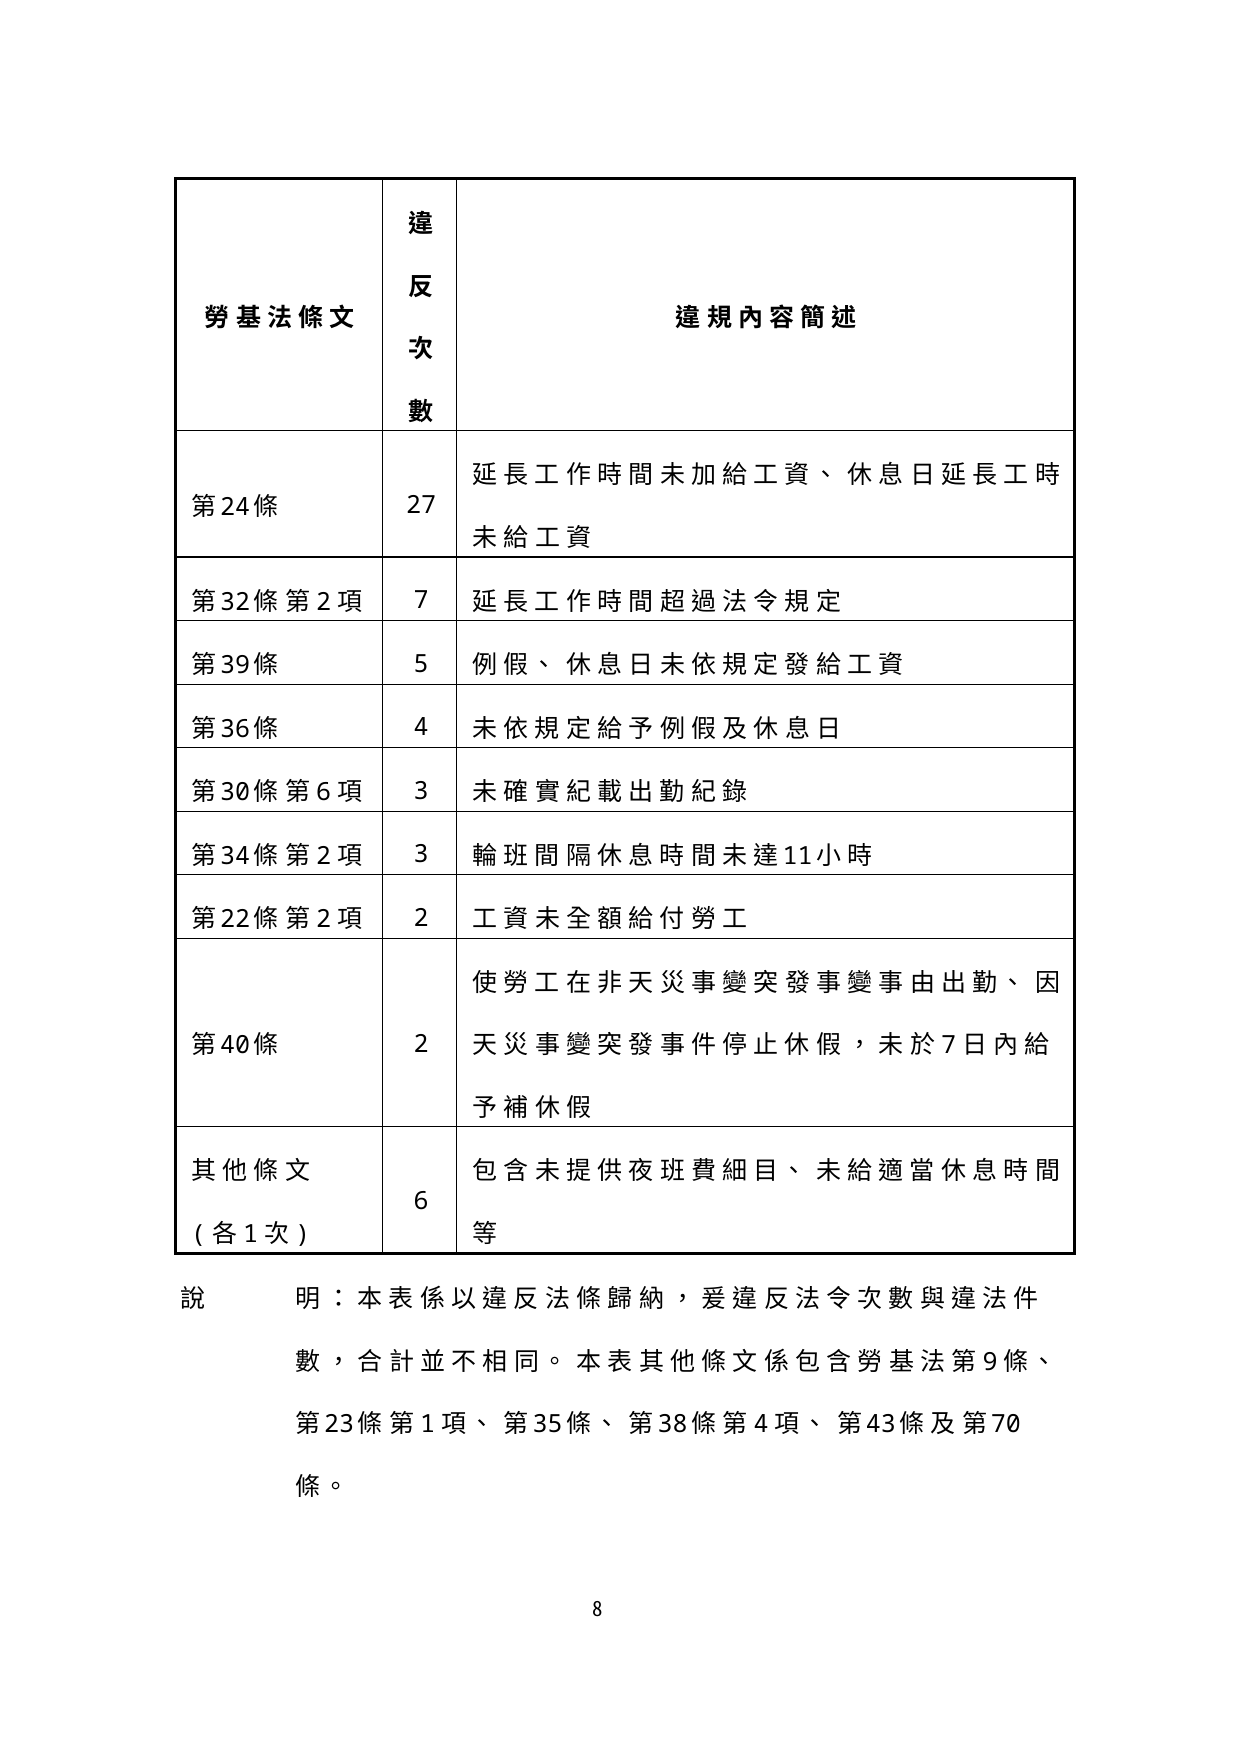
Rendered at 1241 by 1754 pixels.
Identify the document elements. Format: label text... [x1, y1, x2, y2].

table_cell 例假、休息日未依規定發給工資 [457, 621, 1073, 683]
table_cell 第40條 [177, 939, 382, 1126]
table_cell 輪班間隔休息時間未達11小時 [457, 812, 1073, 874]
table_cell 2 [383, 939, 456, 1126]
text 說 明：本表係以違反法條歸納，爰違反法令次數與違法件數，合計並不相同。本表其他條文係包含勞基法第9條、第23條第1項、第35條、第38條第4項、第43條及第70條。 [163, 1255, 1063, 1505]
table_cell 第22條第2項 [177, 875, 382, 938]
table_cell 4 [383, 685, 456, 747]
table_cell 使勞工在非天災事變突發事變事由出勤、因天災事變突發事件停止休假，未於7日內給予補休假 [457, 939, 1073, 1126]
table_header 勞基法條文 [177, 180, 382, 430]
table_cell 2 [383, 875, 456, 938]
table_cell 延長工作時間未加給工資、休息日延長工時未給工資 [457, 431, 1073, 556]
table_cell 3 [383, 748, 456, 811]
table_cell 第34條第2項 [177, 812, 382, 874]
table_header 違規內容簡述 [457, 180, 1073, 430]
table_cell 工資未全額給付勞工 [457, 875, 1073, 938]
table_cell 延長工作時間超過法令規定 [457, 558, 1073, 620]
table_cell 3 [383, 812, 456, 874]
table_cell 5 [383, 621, 456, 683]
table_cell 未依規定給予例假及休息日 [457, 685, 1073, 747]
table_cell 第39條 [177, 621, 382, 683]
table_cell 第30條第6項 [177, 748, 382, 811]
table_cell 27 [383, 431, 456, 556]
table_cell 7 [383, 558, 456, 620]
table_cell 第24條 [177, 431, 382, 556]
table_cell 第32條第2項 [177, 558, 382, 620]
table_cell 未確實紀載出勤紀錄 [457, 748, 1073, 811]
table_cell 6 [383, 1127, 456, 1252]
table_cell 第36條 [177, 685, 382, 747]
table_cell 包含未提供夜班費細目、未給適當休息時間等 [457, 1127, 1073, 1252]
table_cell 其他條文 (各1次) [177, 1127, 382, 1252]
table_header 違反次數 [383, 180, 456, 430]
